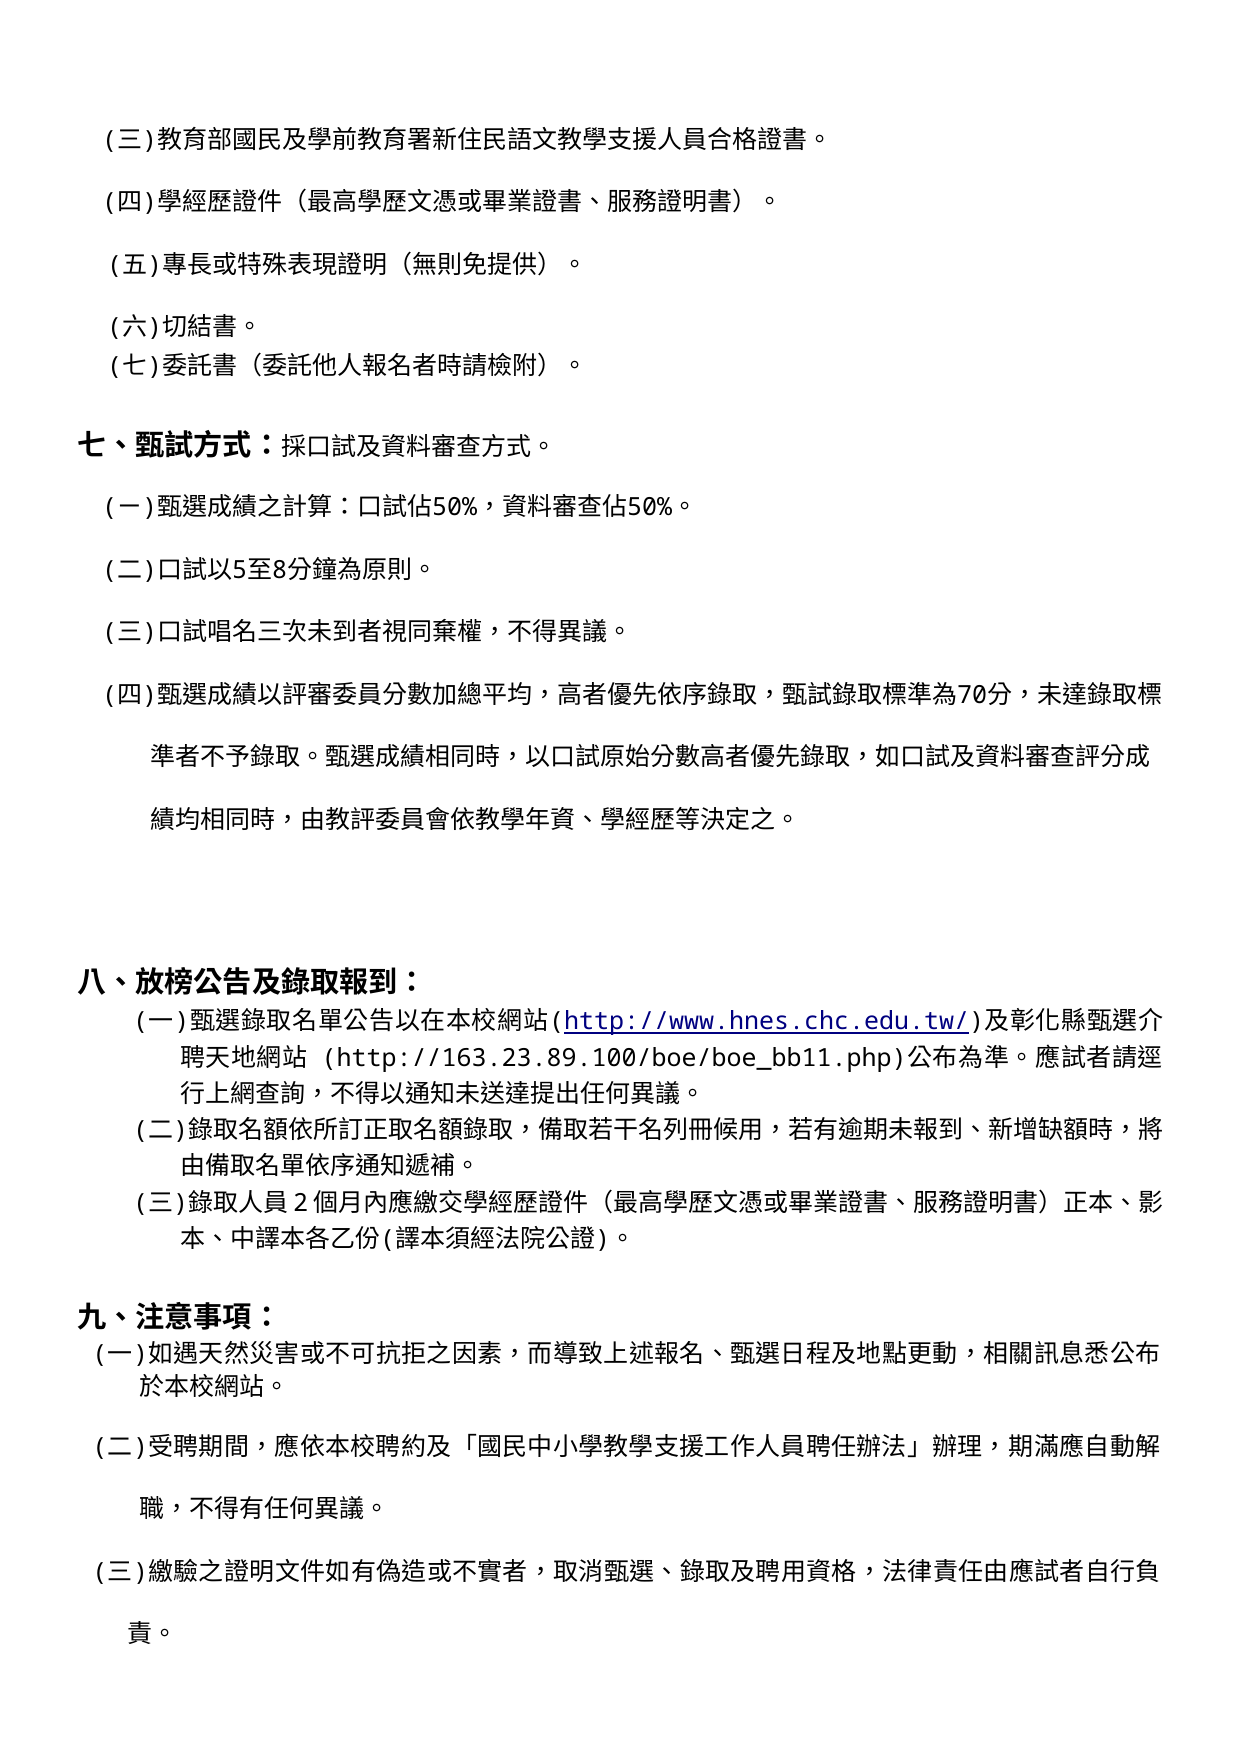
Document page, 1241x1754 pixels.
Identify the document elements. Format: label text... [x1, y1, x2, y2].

text (二)口試以5至8分鐘為原則。 [77, 526, 1163, 588]
text (三)口試唱名三次未到者視同棄權，不得異議。 [77, 588, 1163, 651]
text 八、放榜公告及錄取報到： [77, 938, 1163, 1001]
text (四)學經歷證件（最高學歷文憑或畢業證書、服務證明書）。 [77, 158, 1163, 221]
text (一)甄選錄取名單公告以在本校網站(http://www.hnes.chc.edu.tw/)及彰化縣甄選介聘天地網站 (http://163.23.89.100/boe/boe_bb11.php)公布為準。應試者請逕行上網查詢，不得以通知未送達提出任何異議。 [133, 1001, 1163, 1109]
text (二)受聘期間，應依本校聘約及「國民中小學教學支援工作人員聘任辦法」辦理，期滿應自動解職，不得有任何異議。 [77, 1402, 1163, 1527]
text (ㄧ)甄選成績之計算：口試佔50%，資料審查佔50%。 [77, 463, 1163, 526]
text (四)甄選成績以評審委員分數加總平均，高者優先依序錄取，甄試錄取標準為70分，未達錄取標準者不予錄取。甄選成績相同時，以口試原始分數高者優先錄取，如口試及資料審查評分成績均相同時，由教評委員會依教學年資、學經歷等決定之。 [102, 651, 1163, 838]
text (二)錄取名額依所訂正取名額錄取，備取若干名列冊候用，若有逾期未報到、新增缺額時，將由備取名單依序通知遞補。 [133, 1109, 1163, 1182]
text 七、甄試方式：採口試及資料審查方式。 [77, 401, 1163, 463]
text 九、注意事項： [77, 1273, 1163, 1336]
text (六)切結書。 [77, 283, 1163, 346]
text (三)教育部國民及學前教育署新住民語文教學支援人員合格證書。 [77, 96, 1163, 158]
text (三)繳驗之證明文件如有偽造或不實者，取消甄選、錄取及聘用資格，法律責任由應試者自行負責。 [77, 1527, 1163, 1652]
text (三)錄取人員2個月內應繳交學經歷證件（最高學歷文憑或畢業證書、服務證明書）正本、影本、中譯本各乙份(譯本須經法院公證)。 [133, 1182, 1163, 1254]
text (五)專長或特殊表現證明（無則免提供）。 [77, 221, 1163, 283]
text (七)委託書（委託他人報名者時請檢附）。 [77, 346, 1163, 382]
text (一)如遇天然災害或不可抗拒之因素，而導致上述報名、甄選日程及地點更動，相關訊息悉公布於本校網站。 [77, 1336, 1163, 1402]
